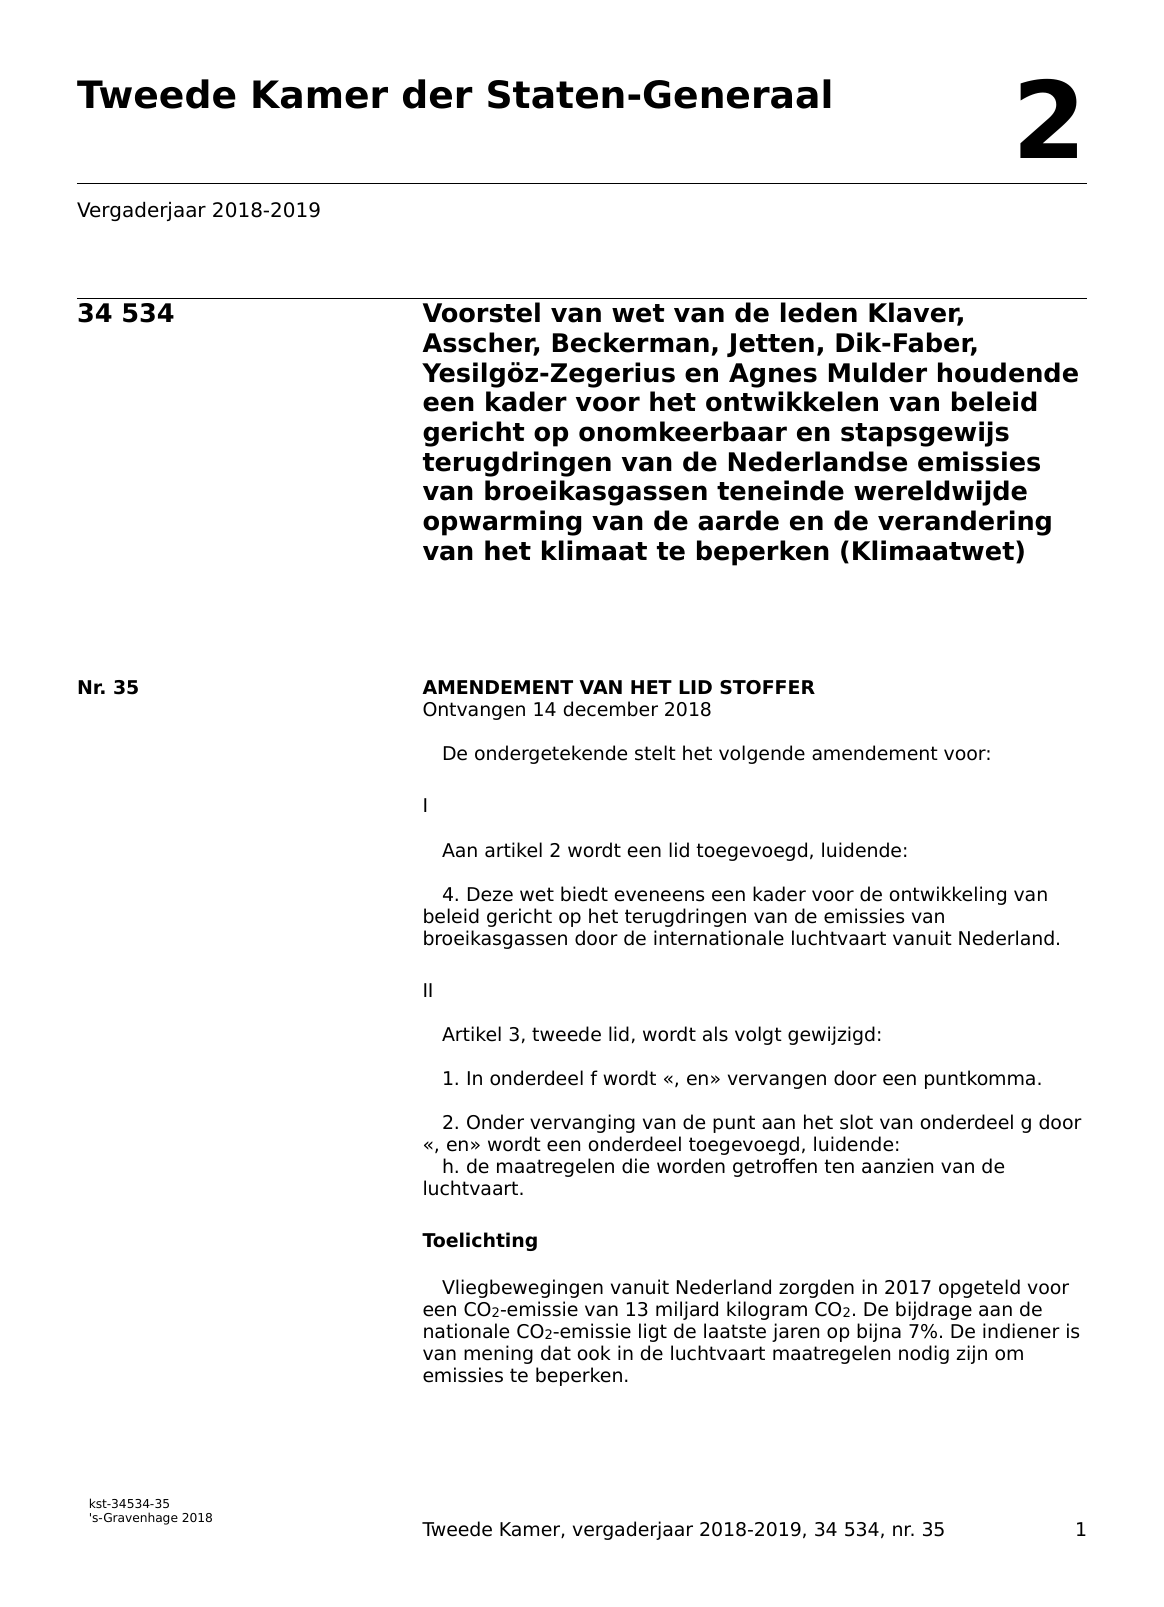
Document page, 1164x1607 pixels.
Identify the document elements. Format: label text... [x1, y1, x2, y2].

subtitle I [422, 795, 1087, 817]
subtitle II [422, 979, 1087, 1002]
text h. de maatregelen die worden getroffen ten aanzien van de luchtvaart. [422, 1156, 1087, 1200]
text 's-Gravenhage 2018 [88, 1511, 323, 1525]
text 1. In onderdeel f wordt «, en» vervangen door een puntkomma. [422, 1068, 1087, 1090]
table_cell Vergaderjaar 2018-2019 [77, 184, 1087, 298]
text 4. Deze wet biedt eveneens een kader voor de ontwikkeling van beleid gericht op het terugdringen van de emissies van broeikasgassen door de internationale luchtvaart vanuit Nederland. [422, 884, 1087, 949]
table_header 2 [886, 59, 1087, 183]
text De ondergetekende stelt het volgende amendement voor: [422, 743, 1087, 765]
text Ontvangen 14 december 2018 [422, 699, 1087, 721]
text 2. Onder vervanging van de punt aan het slot van onderdeel g door «, en» wordt een onderdeel toegevoegd, luidende: [422, 1112, 1087, 1156]
subtitle 34 534 Voorstel van wet van de leden Klaver, Asscher, Beckerman, Jetten, Dik-Faber, Yesilgöz-Zegerius en Agnes Mulder houdende een kader voor het ontwikkelen van beleid gericht op onomkeerbaar en stapsgewijs terugdringen van de Nederlandse emissies van broeikasgassen teneinde wereldwijde opwarming van de aarde en de verandering van het klimaat te beperken (Klimaatwet) [77, 299, 1087, 566]
subtitle Nr. 35 AMENDEMENT VAN HET LID STOFFER [77, 677, 1087, 699]
subtitle Toelichting [422, 1230, 1087, 1252]
text kst-34534-35 [88, 1497, 323, 1511]
text Vliegbewegingen vanuit Nederland zorgden in 2017 opgeteld voor een CO2-emissie van 13 miljard kilogram CO2. De bijdrage aan de nationale CO2-emissie ligt de laatste jaren op bijna 7%. De indiener is van mening dat ook in de luchtvaart maatregelen nodig zijn om emissies te beperken. [422, 1277, 1087, 1387]
table_header Tweede Kamer der Staten-Generaal [77, 59, 886, 183]
text Aan artikel 2 wordt een lid toegevoegd, luidende: [422, 839, 1087, 861]
text Artikel 3, tweede lid, wordt als volgt gewijzigd: [422, 1024, 1087, 1046]
